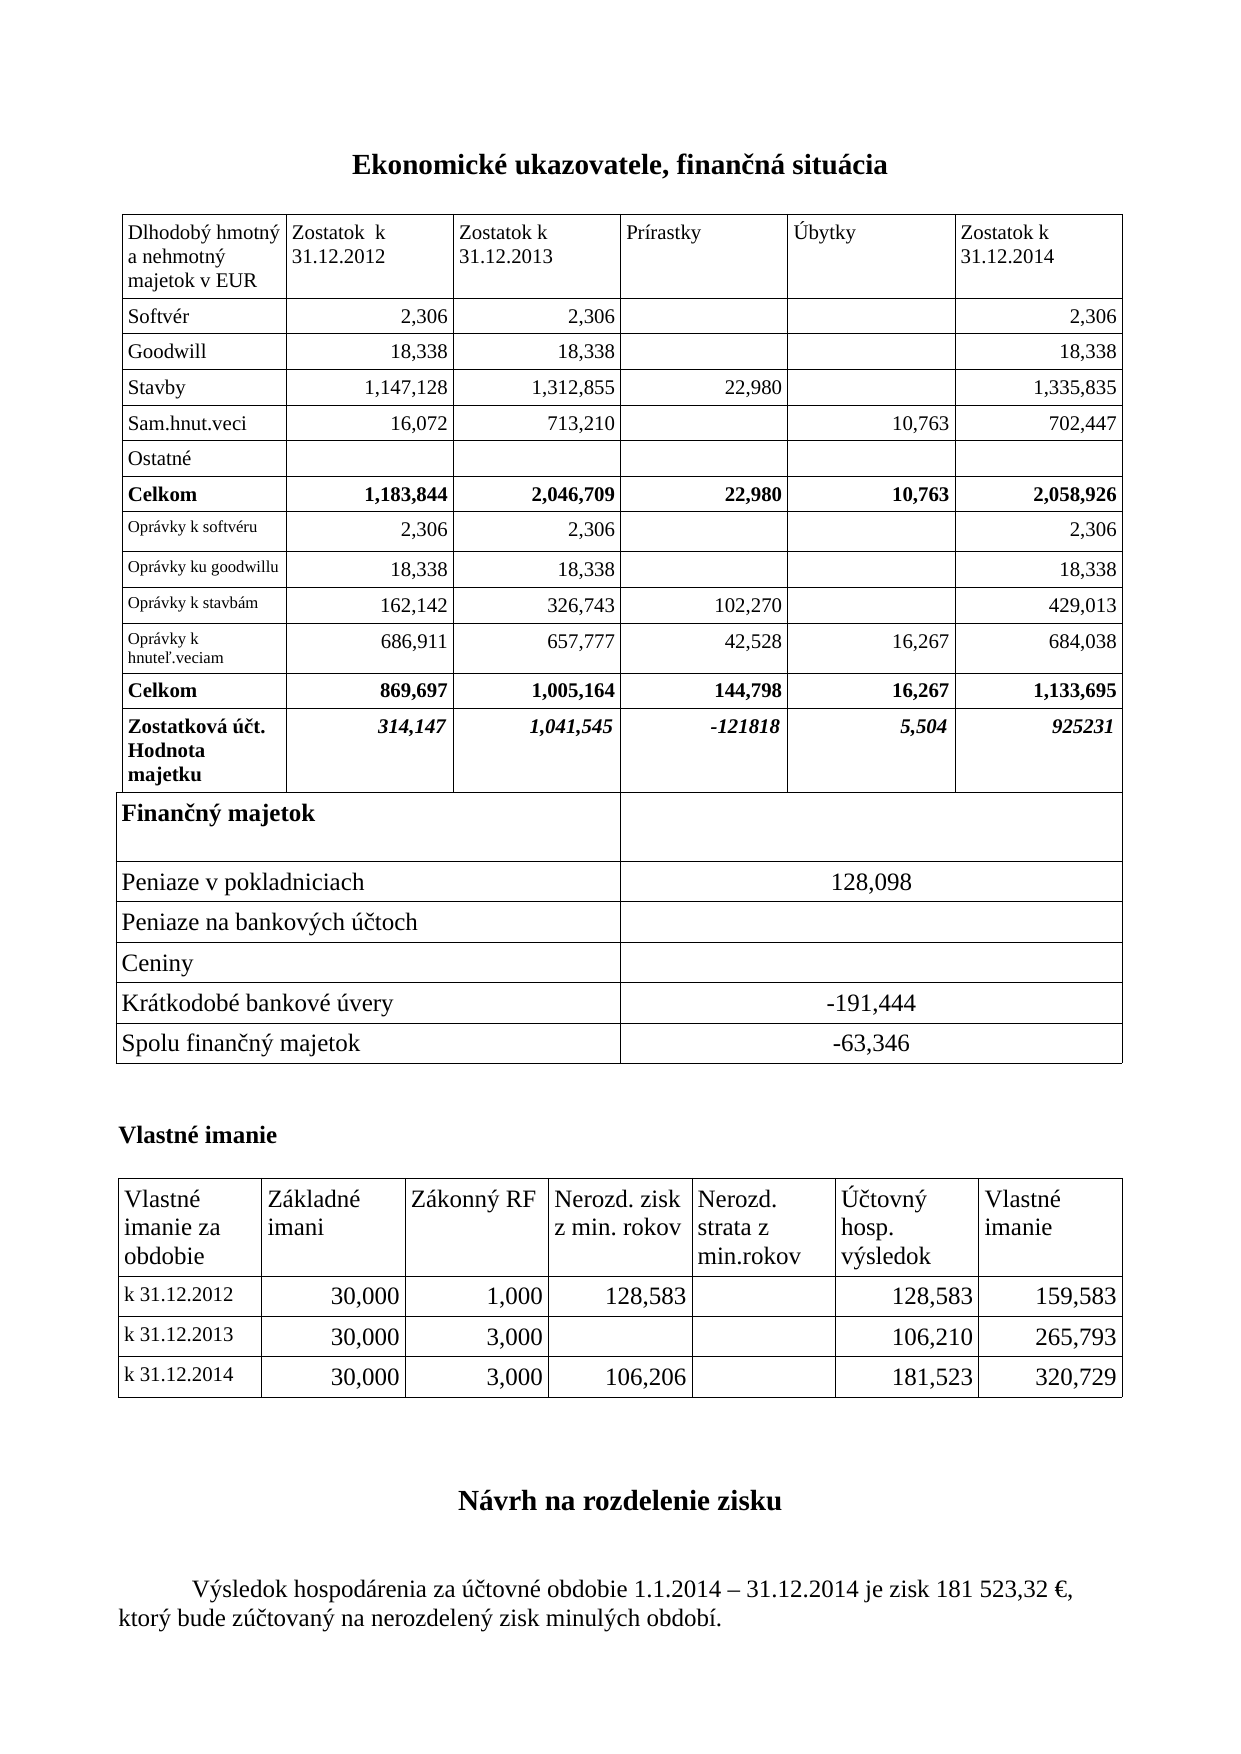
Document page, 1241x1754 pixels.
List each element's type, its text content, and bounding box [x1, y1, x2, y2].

table_cell [956, 441, 1122, 476]
table_cell 265 793 [979, 1317, 1122, 1356]
table_cell 16 267 [788, 674, 955, 708]
table_cell [788, 370, 955, 404]
table_cell 22 980 [621, 477, 787, 511]
table_cell Peniaze na bankových účtoch [117, 902, 620, 942]
table_header Prírastky [621, 215, 787, 298]
table_cell 2 046 709 [454, 477, 620, 511]
table_cell [621, 902, 1122, 942]
table_cell 2 306 [287, 512, 453, 551]
table_cell Oprávky k softvéru [123, 512, 286, 551]
table_cell [693, 1277, 835, 1316]
table_cell 1 005 164 [454, 674, 620, 708]
table_cell 128 583 [549, 1277, 692, 1316]
table_cell [621, 299, 787, 333]
table_cell [788, 334, 955, 369]
table_cell [621, 406, 787, 440]
table_header Úbytky [788, 215, 955, 298]
table_cell Stavby [123, 370, 286, 404]
table_cell 144 798 [621, 674, 787, 708]
table_cell 1 000 [406, 1277, 548, 1316]
text Výsledok hospodárenia za účtovné obdobie 1.1.2014 – 31.12.2014 je zisk 181 523,32 €, ktorý bude zúčtovaný na nerozdelený zisk minulých období. [118, 1574, 1122, 1631]
table_header Zostatok k 31.12.2013 [454, 215, 620, 298]
table_cell 30 000 [262, 1357, 405, 1397]
table_cell 2 306 [454, 512, 620, 551]
table_cell Ceniny [117, 943, 620, 982]
text Ekonomické ukazovatele, finančná situácia [118, 147, 1122, 180]
text Návrh na rozdelenie zisku [118, 1483, 1122, 1516]
table_cell Oprávky k stavbám [123, 588, 286, 623]
table_cell [621, 334, 787, 369]
table_cell [287, 441, 453, 476]
table_cell -121818 [621, 709, 787, 792]
table_cell 162 142 [287, 588, 453, 623]
table_cell 429 013 [956, 588, 1122, 623]
table_header Zostatok k 31.12.2014 [956, 215, 1122, 298]
table_cell 5 504 [788, 709, 955, 792]
table_cell 686 911 [287, 624, 453, 673]
table_cell 320 729 [979, 1357, 1122, 1397]
text Vlastné imanie [118, 1120, 1122, 1149]
table_cell 2 306 [956, 299, 1122, 333]
table_cell 18 338 [956, 334, 1122, 369]
table_cell Softvér [123, 299, 286, 333]
table_cell 713 210 [454, 406, 620, 440]
table_cell 684 038 [956, 624, 1122, 673]
table_header Finančný majetok [117, 793, 620, 861]
table_cell Zostatková účt. Hodnota majetku [123, 709, 286, 792]
table_cell [454, 441, 620, 476]
table_cell 314 147 [287, 709, 453, 792]
table_cell 3 000 [406, 1317, 548, 1356]
table_cell 106 210 [836, 1317, 978, 1356]
table_cell 2 306 [287, 299, 453, 333]
table_cell Oprávky ku goodwillu [123, 552, 286, 587]
table_cell [549, 1317, 692, 1356]
table_cell Goodwill [123, 334, 286, 369]
table_cell 10 763 [788, 477, 955, 511]
table_cell 925231 [956, 709, 1122, 792]
table_cell Celkom [123, 477, 286, 511]
table_cell [788, 588, 955, 623]
table_cell 1 335 835 [956, 370, 1122, 404]
table_cell [788, 441, 955, 476]
table_cell [788, 299, 955, 333]
table_cell Celkom [123, 674, 286, 708]
table_header Základné imani [262, 1179, 405, 1276]
table_cell Krátkodobé bankové úvery [117, 983, 620, 1022]
table_header Vlastné imanie za obdobie [119, 1179, 261, 1276]
table_cell 30 000 [262, 1317, 405, 1356]
table_cell Spolu finančný majetok [117, 1024, 620, 1063]
table_cell 2 306 [454, 299, 620, 333]
table_cell 106 206 [549, 1357, 692, 1397]
table_cell 159 583 [979, 1277, 1122, 1316]
table_cell [693, 1357, 835, 1397]
table_cell [621, 552, 787, 587]
table_cell 1 147 128 [287, 370, 453, 404]
table_cell 2 306 [956, 512, 1122, 551]
table_cell 869 697 [287, 674, 453, 708]
table_cell 326 743 [454, 588, 620, 623]
table_cell 128 098 [621, 862, 1122, 901]
table_cell 18 338 [956, 552, 1122, 587]
table_cell [621, 441, 787, 476]
table_cell 102 270 [621, 588, 787, 623]
table_cell 657 777 [454, 624, 620, 673]
table_cell 22 980 [621, 370, 787, 404]
table_header Nerozd. zisk z min. rokov [549, 1179, 692, 1276]
table_cell k 31.12.2013 [119, 1317, 261, 1356]
table_header Zostatok k 31.12.2012 [287, 215, 453, 298]
table_cell 18 338 [454, 334, 620, 369]
table_cell Ostatné [123, 441, 286, 476]
table_cell -63 346 [621, 1024, 1122, 1063]
table_header Účtovný hosp. výsledok [836, 1179, 978, 1276]
table_cell [693, 1317, 835, 1356]
table_header Nerozd. strata z min.rokov [693, 1179, 835, 1276]
table_cell 16 267 [788, 624, 955, 673]
table_cell 10 763 [788, 406, 955, 440]
table_cell Peniaze v pokladniciach [117, 862, 620, 901]
table_cell -191 444 [621, 983, 1122, 1022]
table_cell Sam.hnut.veci [123, 406, 286, 440]
table_cell 18 338 [287, 552, 453, 587]
table_cell 30 000 [262, 1277, 405, 1316]
table_cell k 31.12.2012 [119, 1277, 261, 1316]
table_cell Oprávky k hnuteľ.veciam [123, 624, 286, 673]
table_cell k 31.12.2014 [119, 1357, 261, 1397]
table_cell 3 000 [406, 1357, 548, 1397]
table_cell [788, 512, 955, 551]
table_cell 128 583 [836, 1277, 978, 1316]
table_cell [621, 943, 1122, 982]
table_header Dlhodobý hmotný a nehmotný majetok v EUR [123, 215, 286, 298]
table_cell 42 528 [621, 624, 787, 673]
table_cell [621, 512, 787, 551]
table_cell 2 058 926 [956, 477, 1122, 511]
table_header Vlastné imanie [979, 1179, 1122, 1276]
table_cell 181 523 [836, 1357, 978, 1397]
table_cell 18 338 [454, 552, 620, 587]
table_cell 1 183 844 [287, 477, 453, 511]
table_header [621, 793, 1122, 861]
table_cell 1 041 545 [454, 709, 620, 792]
table_header Zákonný RF [406, 1179, 548, 1276]
table_cell 1 312 855 [454, 370, 620, 404]
table_cell 16 072 [287, 406, 453, 440]
table_cell [788, 552, 955, 587]
table_cell 702 447 [956, 406, 1122, 440]
table_cell 18 338 [287, 334, 453, 369]
table_cell 1 133 695 [956, 674, 1122, 708]
